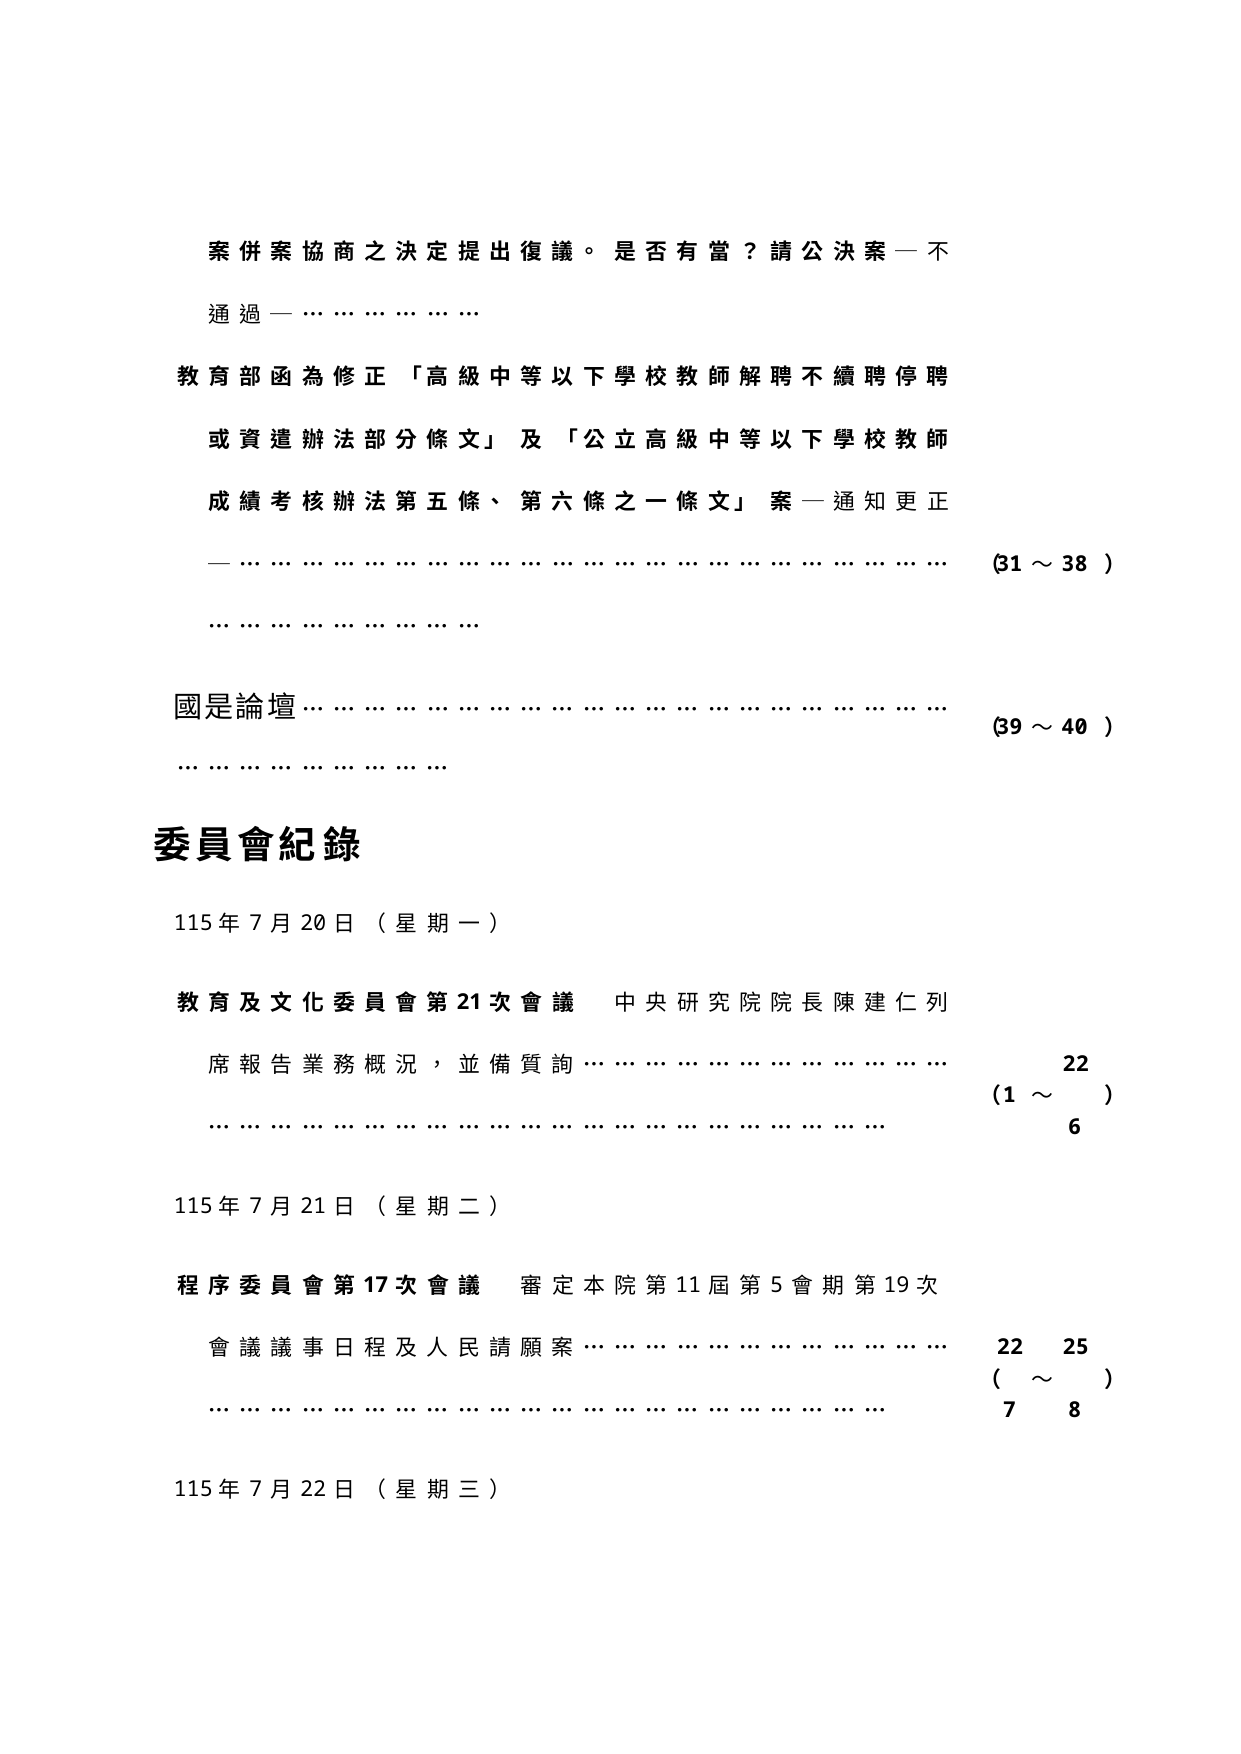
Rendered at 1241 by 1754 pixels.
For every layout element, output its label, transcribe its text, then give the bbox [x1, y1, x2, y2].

table_cell 委員會紀錄 115年7月20日（星期一） [150, 795, 1108, 969]
table_cell （ [967, 219, 986, 344]
table_cell [1053, 219, 1091, 344]
table_cell 115年7月21日（星期二） [150, 1157, 1108, 1252]
table_cell 226 [1053, 969, 1091, 1157]
table_cell 程序委員會第17次會議 審定本院第11屆第5會期第19次會議議事日程及人民請願案………………………………………………………………………………………… [150, 1253, 967, 1440]
table_cell （ [967, 344, 986, 656]
table_cell ） [1091, 656, 1108, 794]
table_cell 案併案協商之決定提出復議。是否有當？請公決案─不通過─……………… [150, 219, 967, 344]
table_cell 教育及文化委員會第21次會議 中央研究院院長陳建仁列席報告業務概況，並備質詢………………………………………………………………………………………… [150, 969, 967, 1157]
table_cell ～ [1023, 1253, 1053, 1440]
table_cell ） [1091, 219, 1108, 344]
table_cell ） [1091, 1253, 1108, 1440]
table_cell ～ [1023, 656, 1053, 794]
table_cell （ [967, 1253, 986, 1440]
table_cell 40 [1053, 656, 1091, 794]
table_cell （ [967, 969, 986, 1157]
table_cell ） [1091, 344, 1108, 656]
table_cell 31 [986, 344, 1023, 656]
table_cell ～ [1023, 969, 1053, 1157]
table_cell ～ [1023, 344, 1053, 656]
table_cell [1023, 219, 1053, 344]
table_cell ） [1091, 969, 1108, 1157]
table_cell 國是論壇……………………………………………………………………………… [150, 656, 967, 794]
table_cell 39 [986, 656, 1023, 794]
table_cell 258 [1053, 1253, 1091, 1440]
table_cell 教育部函為修正「高級中等以下學校教師解聘不續聘停聘或資遣辦法部分條文」及「公立高級中等以下學校教師成績考核辦法第五條、第六條之一條文」案─通知更正─…………………………………………………………………………………… [150, 344, 967, 656]
table_cell 38 [1053, 344, 1091, 656]
table_cell 30 [986, 219, 1023, 344]
table_cell 227 [986, 1253, 1023, 1440]
table_cell 1 [986, 969, 1023, 1157]
table_cell 115年7月22日（星期三） [150, 1440, 1108, 1536]
table_cell （ [967, 656, 986, 794]
